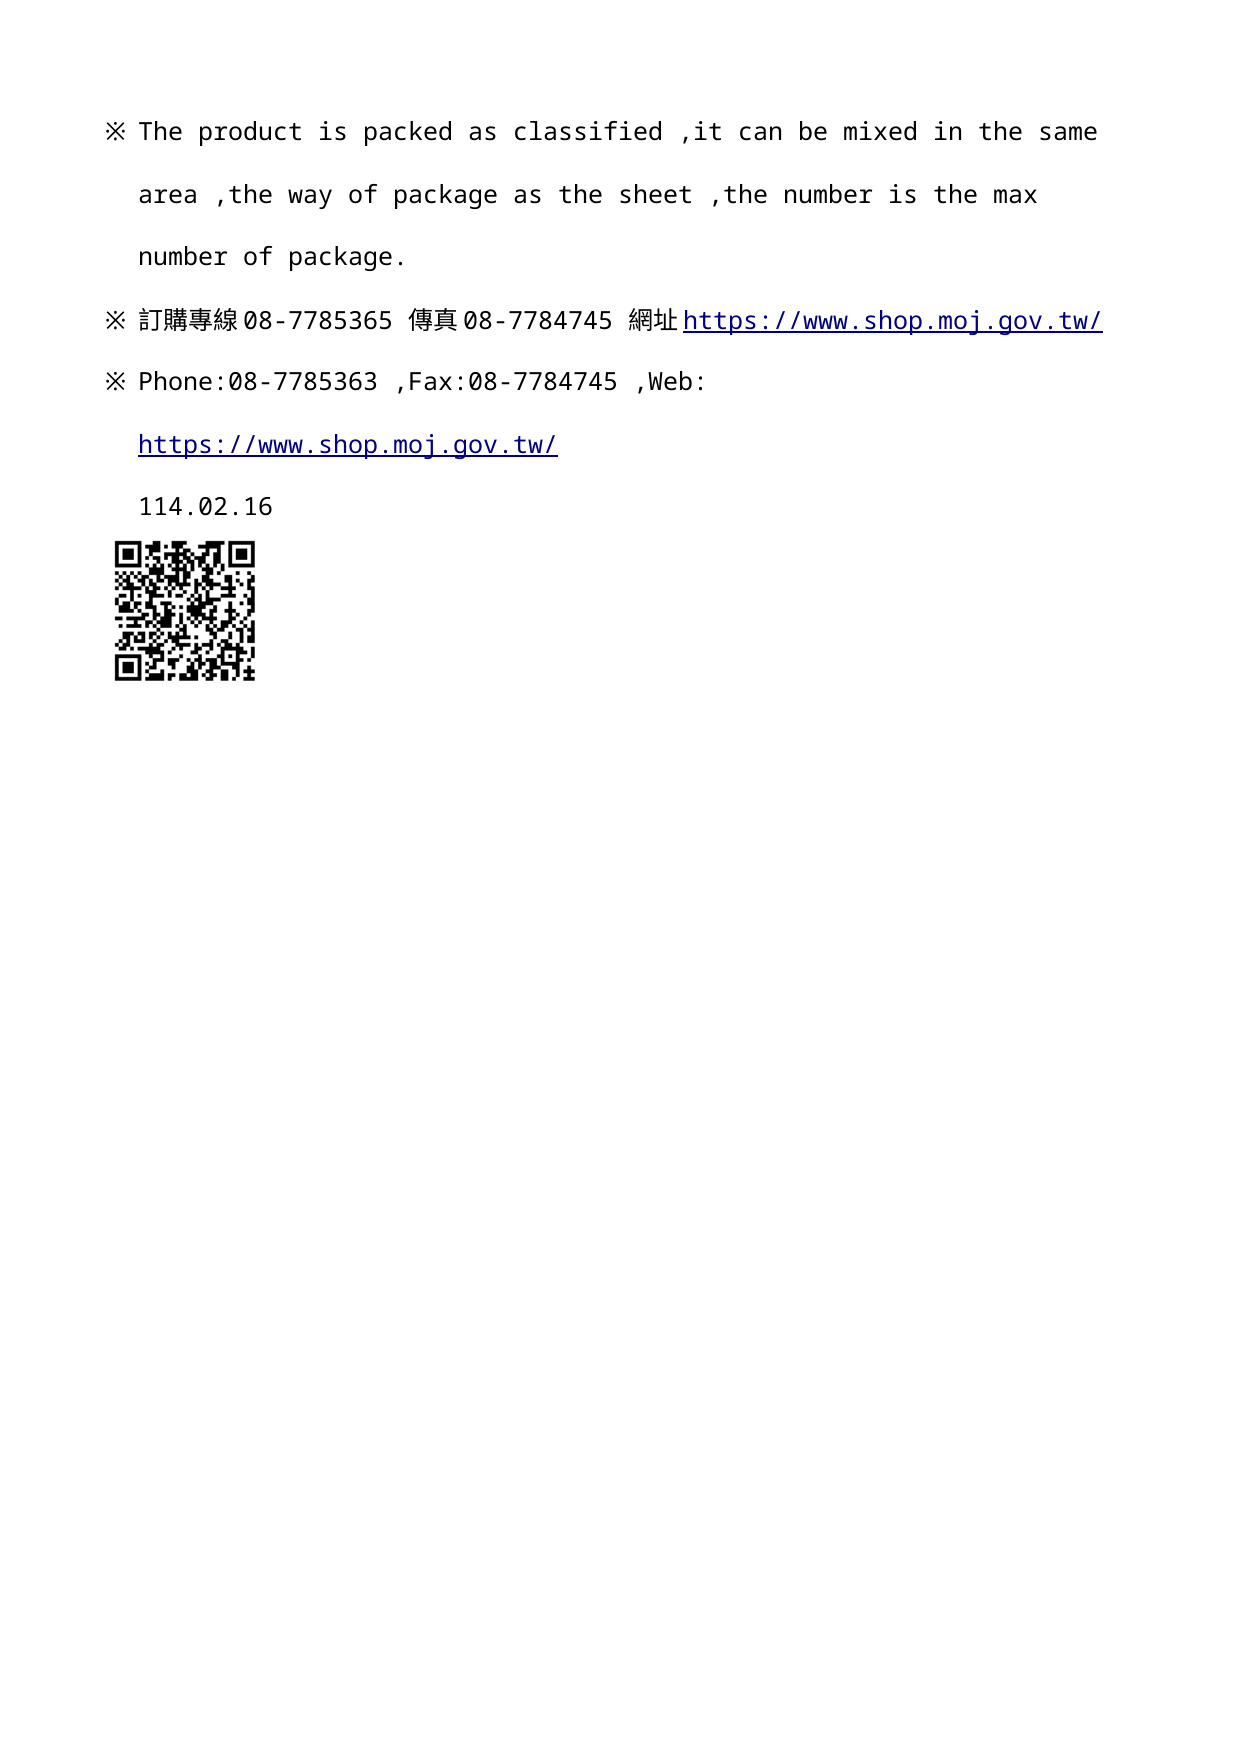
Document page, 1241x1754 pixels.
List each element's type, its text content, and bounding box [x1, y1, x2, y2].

list Phone:08-7785363 ,Fax:08-7784745 ,Web: https://www.shop.moj.gov.tw/ [100, 339, 1140, 464]
list The product is packed as classified ,it can be mixed in the same area ,the way of package as the sheet ,the number is the max number of package. [100, 89, 1140, 277]
list 訂購專線08-7785365 傳真08-7784745 網址https://www.shop.moj.gov.tw/ [100, 277, 1140, 339]
list 114.02.16 [100, 464, 1140, 527]
picture [100, 526, 270, 696]
